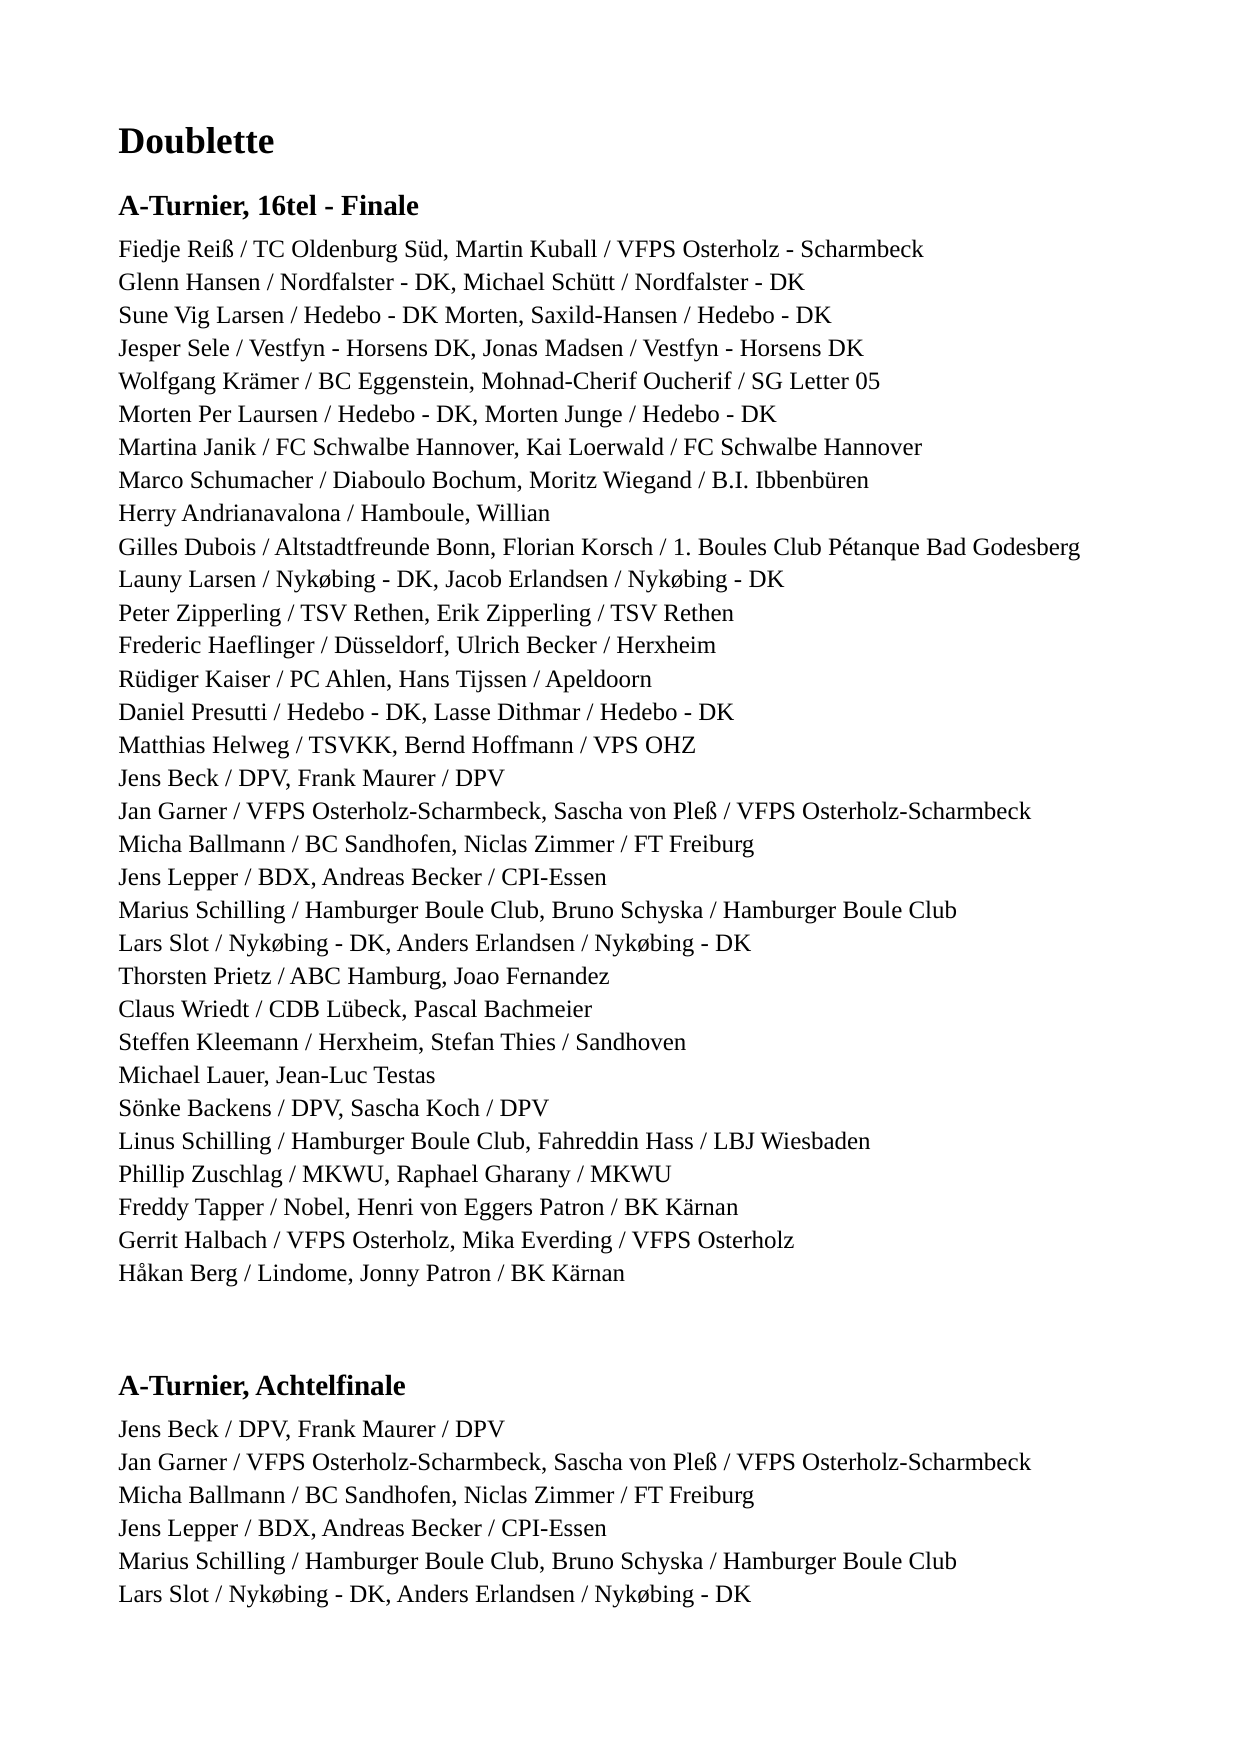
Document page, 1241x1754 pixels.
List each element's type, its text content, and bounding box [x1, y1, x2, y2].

subtitle Doublette [118, 118, 1122, 161]
text Fiedje Reiß / TC Oldenburg Süd, Martin Kuball / VFPS Osterholz - Scharmbeck Glenn Hansen / Nordfalster - DK, Michael Schütt / Nordfalster - DK Sune Vig Larsen / Hedebo - DK Morten, Saxild-Hansen / Hedebo - DK Jesper Sele / Vestfyn - Horsens DK, Jonas Madsen / Vestfyn - Horsens DK Wolfgang Krämer / BC Eggenstein, Mohnad-Cherif Oucherif / SG Letter 05 Morten Per Laursen / Hedebo - DK, Morten Junge / Hedebo - DK Martina Janik / FC Schwalbe Hannover, Kai Loerwald / FC Schwalbe Hannover Marco Schumacher / Diaboulo Bochum, Moritz Wiegand / B.I. Ibbenbüren Herry Andrianavalona / Hamboule, Willian Gilles Dubois / Altstadtfreunde Bonn, Florian Korsch / 1. Boules Club Pétanque Bad Godesberg Launy Larsen / Nykøbing - DK, Jacob Erlandsen / Nykøbing - DK Peter Zipperling / TSV Rethen, Erik Zipperling / TSV Rethen Frederic Haeflinger / Düsseldorf, Ulrich Becker / Herxheim Rüdiger Kaiser / PC Ahlen, Hans Tijssen / Apeldoorn Daniel Presutti / Hedebo - DK, Lasse Dithmar / Hedebo - DK Matthias Helweg / TSVKK, Bernd Hoffmann / VPS OHZ Jens Beck / DPV, Frank Maurer / DPV Jan Garner / VFPS Osterholz-Scharmbeck, Sascha von Pleß / VFPS Osterholz-Scharmbeck Micha Ballmann / BC Sandhofen, Niclas Zimmer / FT Freiburg Jens Lepper / BDX, Andreas Becker / CPI-Essen Marius Schilling / Hamburger Boule Club, Bruno Schyska / Hamburger Boule Club Lars Slot / Nykøbing - DK, Anders Erlandsen / Nykøbing - DK Thorsten Prietz / ABC Hamburg, Joao Fernandez Claus Wriedt / CDB Lübeck, Pascal Bachmeier Steffen Kleemann / Herxheim, Stefan Thies / Sandhoven Michael Lauer, Jean-Luc Testas Sönke Backens / DPV, Sascha Koch / DPV Linus Schilling / Hamburger Boule Club, Fahreddin Hass / LBJ Wiesbaden Phillip Zuschlag / MKWU, Raphael Gharany / MKWU Freddy Tapper / Nobel, Henri von Eggers Patron / BK Kärnan Gerrit Halbach / VFPS Osterholz, Mika Everding / VFPS Osterholz Håkan Berg / Lindome, Jonny Patron / BK Kärnan [118, 234, 1122, 1287]
subtitle A-Turnier, 16tel - Finale [118, 188, 1122, 222]
subtitle A-Turnier, Achtelfinale [118, 1368, 1122, 1401]
text Jens Beck / DPV, Frank Maurer / DPV Jan Garner / VFPS Osterholz-Scharmbeck, Sascha von Pleß / VFPS Osterholz-Scharmbeck Micha Ballmann / BC Sandhofen, Niclas Zimmer / FT Freiburg Jens Lepper / BDX, Andreas Becker / CPI-Essen Marius Schilling / Hamburger Boule Club, Bruno Schyska / Hamburger Boule Club Lars Slot / Nykøbing - DK, Anders Erlandsen / Nykøbing - DK [118, 1414, 1122, 1608]
